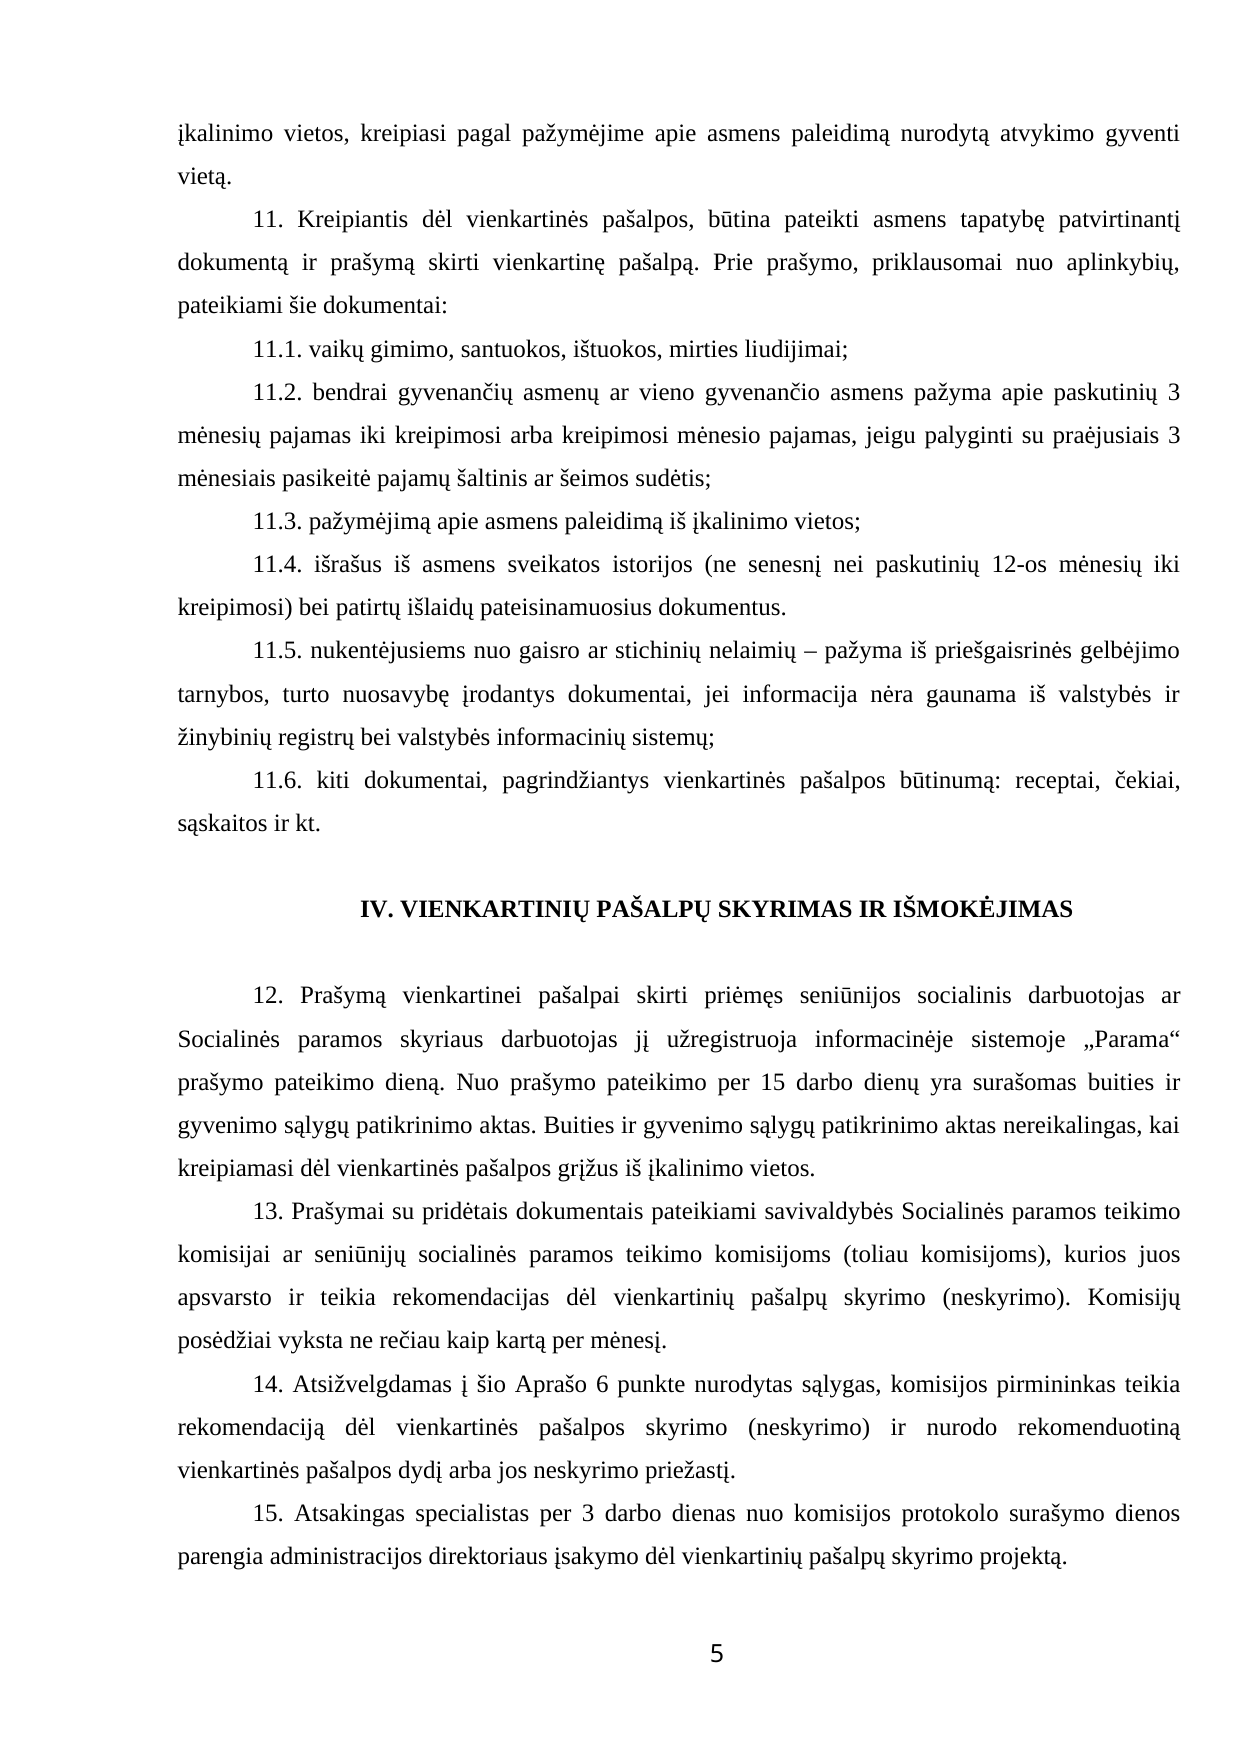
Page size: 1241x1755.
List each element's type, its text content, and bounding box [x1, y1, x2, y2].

text 11.2. bendrai gyvenančių asmenų ar vieno gyvenančio asmens pažyma apie paskutinių 3 mėnesių pajamas iki kreipimosi arba kreipimosi mėnesio pajamas, jeigu palyginti su praėjusiais 3 mėnesiais pasikeitė pajamų šaltinis ar šeimos sudėtis; [177, 377, 1181, 492]
text 11.1. vaikų gimimo, santuokos, ištuokos, mirties liudijimai; [177, 334, 1181, 362]
text 14. Atsižvelgdamas į šio Aprašo 6 punkte nurodytas sąlygas, komisijos pirmininkas teikia rekomendaciją dėl vienkartinės pašalpos skyrimo (neskyrimo) ir nurodo rekomenduotiną vienkartinės pašalpos dydį arba jos neskyrimo priežastį. [177, 1369, 1181, 1484]
text 13. Prašymai su pridėtais dokumentais pateikiami savivaldybės Socialinės paramos teikimo komisijai ar seniūnijų socialinės paramos teikimo komisijoms (toliau komisijoms), kurios juos apsvarsto ir teikia rekomendacijas dėl vienkartinių pašalpų skyrimo (neskyrimo). Komisijų posėdžiai vyksta ne rečiau kaip kartą per mėnesį. [177, 1196, 1181, 1354]
text 11.3. pažymėjimą apie asmens paleidimą iš įkalinimo vietos; [177, 506, 1181, 535]
text 15. Atsakingas specialistas per 3 darbo dienas nuo komisijos protokolo surašymo dienos parengia administracijos direktoriaus įsakymo dėl vienkartinių pašalpų skyrimo projektą. [177, 1498, 1181, 1570]
text 11.4. išrašus iš asmens sveikatos istorijos (ne senesnį nei paskutinių 12-os mėnesių iki kreipimosi) bei patirtų išlaidų pateisinamuosius dokumentus. [177, 549, 1181, 621]
text 11. Kreipiantis dėl vienkartinės pašalpos, būtina pateikti asmens tapatybę patvirtinantį dokumentą ir prašymą skirti vienkartinę pašalpą. Prie prašymo, priklausomai nuo aplinkybių, pateikiami šie dokumentai: [177, 204, 1181, 319]
text IV. VIENKARTINIŲ PAŠALPŲ SKYRIMAS IR IŠMOKĖJIMAS [177, 894, 1181, 923]
text 11.6. kiti dokumentai, pagrindžiantys vienkartinės pašalpos būtinumą: receptai, čekiai, sąskaitos ir kt. [177, 765, 1181, 837]
text įkalinimo vietos, kreipiasi pagal pažymėjime apie asmens paleidimą nurodytą atvykimo gyventi vietą. [177, 118, 1181, 190]
text 11.5. nukentėjusiems nuo gaisro ar stichinių nelaimių – pažyma iš priešgaisrinės gelbėjimo tarnybos, turto nuosavybę įrodantys dokumentai, jei informacija nėra gaunama iš valstybės ir žinybinių registrų bei valstybės informacinių sistemų; [177, 636, 1181, 751]
text 12. Prašymą vienkartinei pašalpai skirti priėmęs seniūnijos socialinis darbuotojas ar Socialinės paramos skyriaus darbuotojas jį užregistruoja informacinėje sistemoje „Parama“ prašymo pateikimo dieną. Nuo prašymo pateikimo per 15 darbo dienų yra surašomas buities ir gyvenimo sąlygų patikrinimo aktas. Buities ir gyvenimo sąlygų patikrinimo aktas nereikalingas, kai kreipiamasi dėl vienkartinės pašalpos grįžus iš įkalinimo vietos. [177, 981, 1181, 1182]
